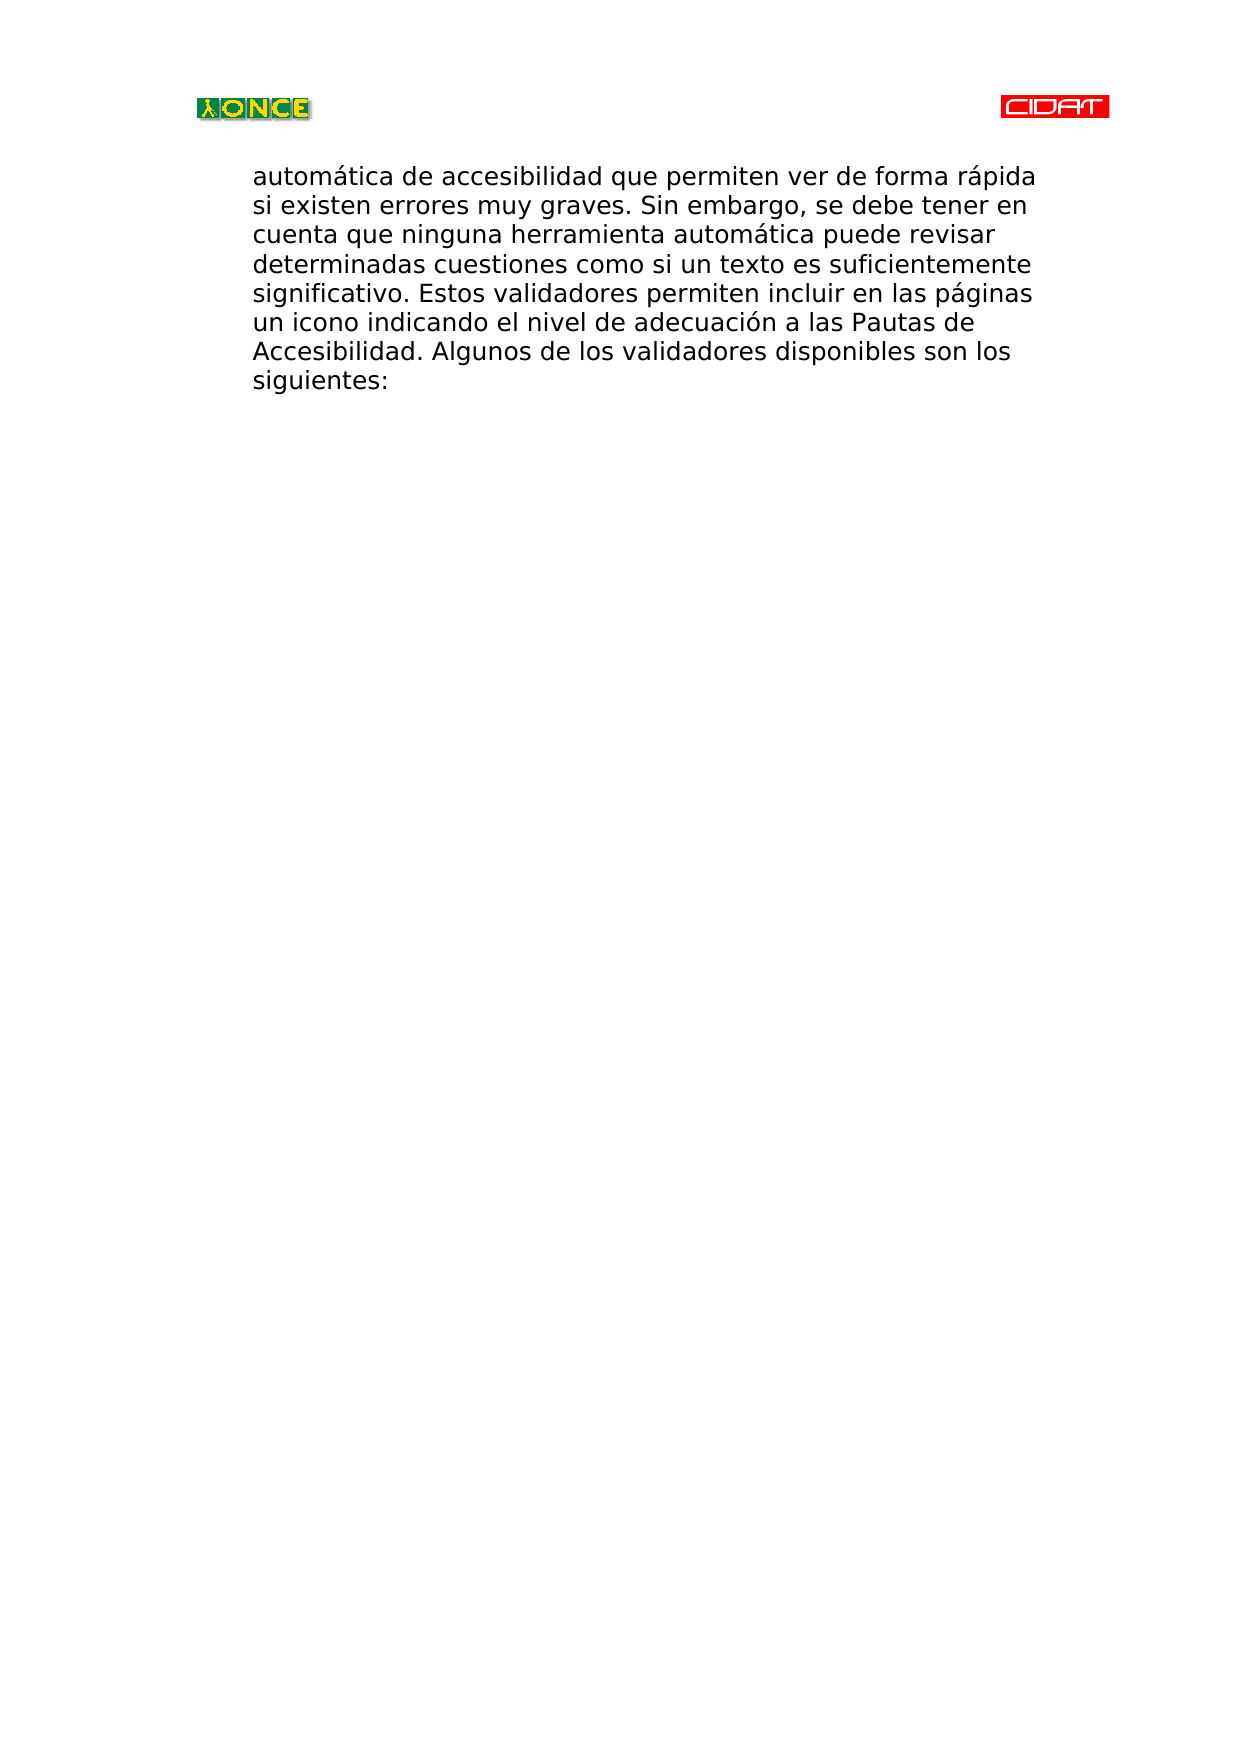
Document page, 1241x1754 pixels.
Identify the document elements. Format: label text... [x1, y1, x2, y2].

picture [193, 95, 317, 123]
picture [1001, 95, 1110, 118]
list automática de accesibilidad que permiten ver de forma rápida si existen errores muy graves. Sin embargo, se debe tener en cuenta que ninguna herramienta automática puede revisar determinadas cuestiones como si un texto es suficientemente significativo. Estos validadores permiten incluir en las páginas un icono indicando el nivel de adecuación a las Pautas de Accesibilidad. Algunos de los validadores disponibles son los siguientes: [215, 162, 1063, 396]
